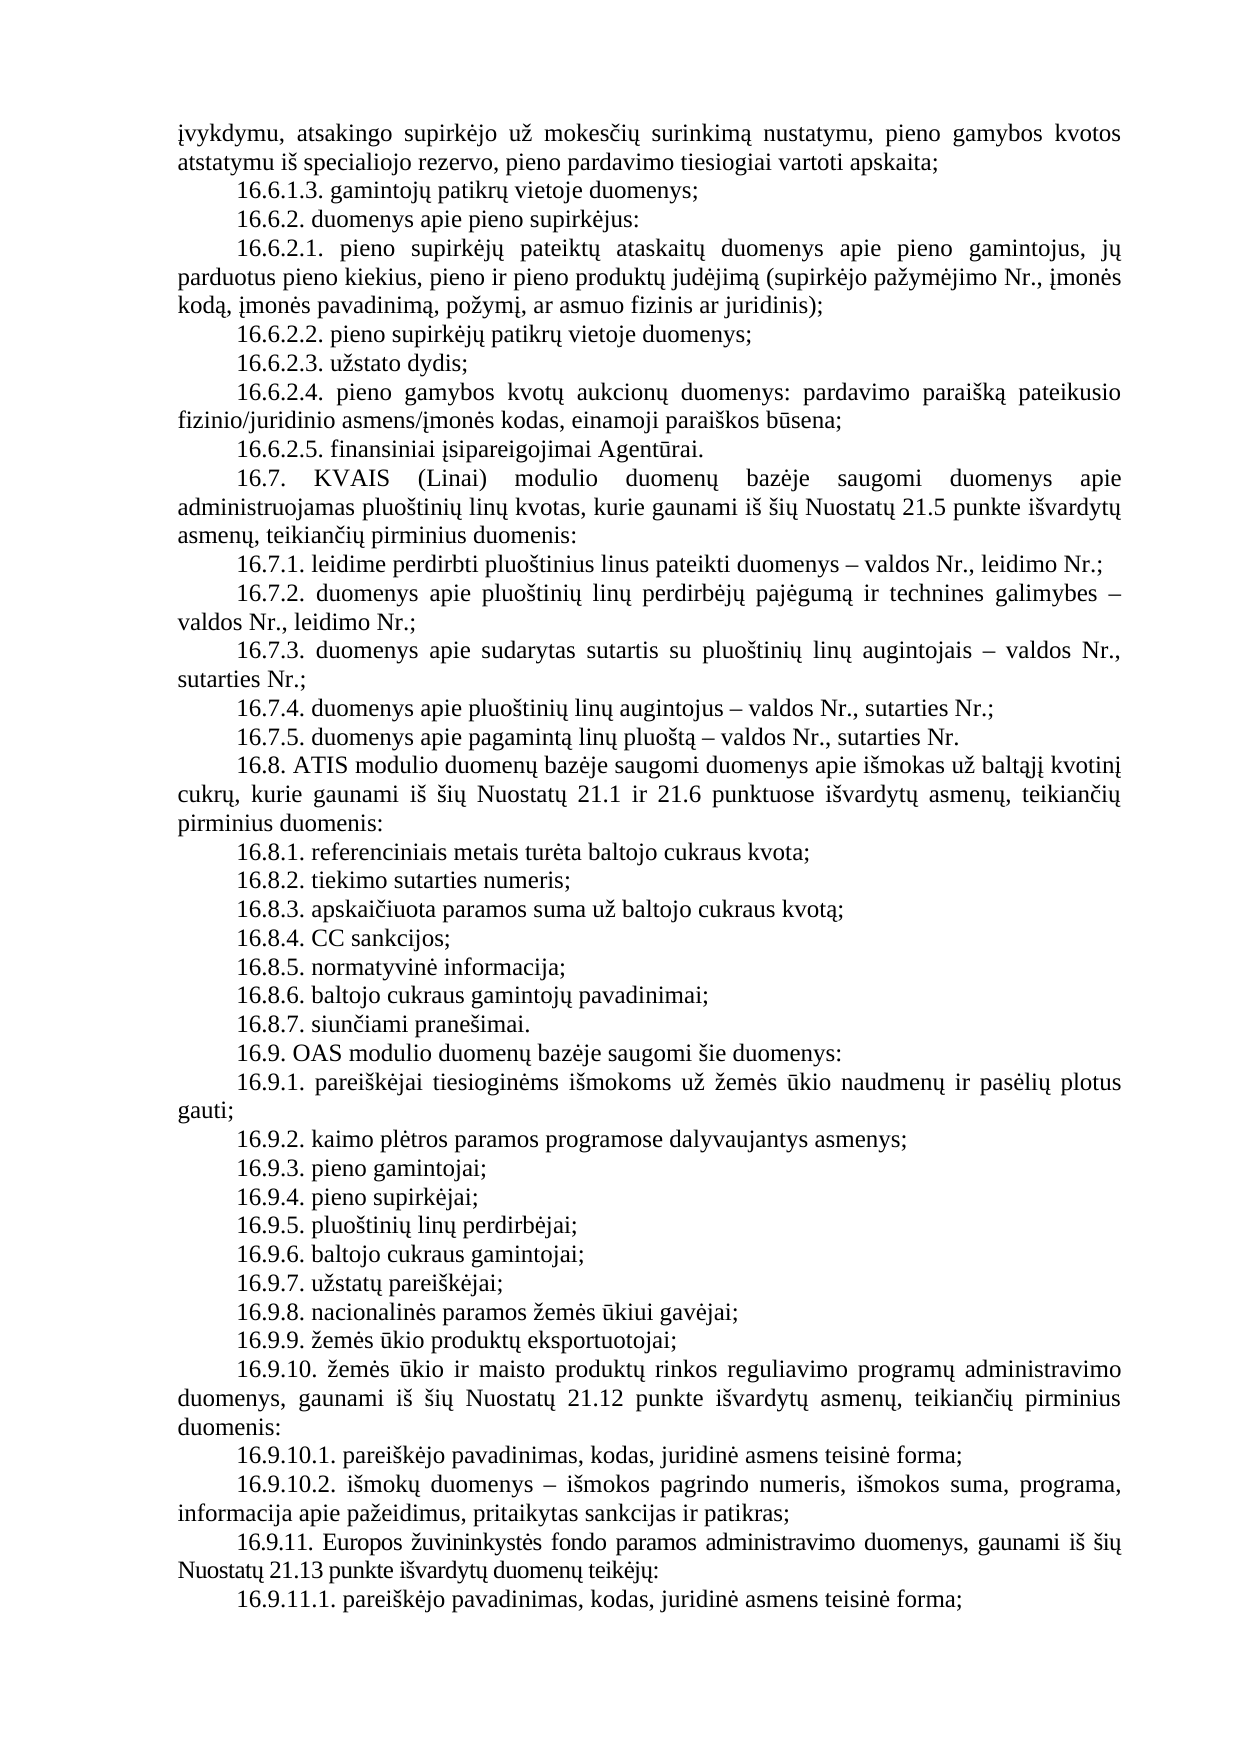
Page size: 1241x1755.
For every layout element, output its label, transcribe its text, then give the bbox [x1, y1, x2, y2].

text 16.9.4. pieno supirkėjai; [177, 1182, 1122, 1211]
text 16.9.1. pareiškėjai tiesioginėms išmokoms už žemės ūkio naudmenų ir pasėlių plotus gauti; [177, 1067, 1122, 1124]
text 16.9. OAS modulio duomenų bazėje saugomi šie duomenys: [177, 1038, 1122, 1067]
text 16.6.2.4. pieno gamybos kvotų aukcionų duomenys: pardavimo paraišką pateikusio fizinio/juridinio asmens/įmonės kodas, einamoji paraiškos būsena; [177, 377, 1122, 434]
text 16.7.2. duomenys apie pluoštinių linų perdirbėjų pajėgumą ir technines galimybes – valdos Nr., leidimo Nr.; [177, 578, 1122, 636]
text 16.8.3. apskaičiuota paramos suma už baltojo cukraus kvotą; [177, 894, 1122, 923]
text 16.9.10. žemės ūkio ir maisto produktų rinkos reguliavimo programų administravimo duomenys, gaunami iš šių Nuostatų 21.12 punkte išvardytų asmenų, teikiančių pirminius duomenis: [177, 1354, 1122, 1441]
text 16.6.2.5. finansiniai įsipareigojimai Agentūrai. [177, 434, 1122, 463]
text 16.9.9. žemės ūkio produktų eksportuotojai; [177, 1326, 1122, 1354]
text 16.6.1.3. gamintojų patikrų vietoje duomenys; [177, 176, 1122, 204]
text 16.9.10.1. pareiškėjo pavadinimas, kodas, juridinė asmens teisinė forma; [177, 1441, 1122, 1469]
text 16.6.2.1. pieno supirkėjų pateiktų ataskaitų duomenys apie pieno gamintojus, jų parduotus pieno kiekius, pieno ir pieno produktų judėjimą (supirkėjo pažymėjimo Nr., įmonės kodą, įmonės pavadinimą, požymį, ar asmuo fizinis ar juridinis); [177, 233, 1122, 319]
text 16.9.5. pluoštinių linų perdirbėjai; [177, 1211, 1122, 1239]
text 16.8.5. normatyvinė informacija; [177, 952, 1122, 981]
text 16.8.1. referenciniais metais turėta baltojo cukraus kvota; [177, 837, 1122, 866]
text 16.9.11.1. pareiškėjo pavadinimas, kodas, juridinė asmens teisinė forma; [177, 1584, 1122, 1613]
text 16.9.2. kaimo plėtros paramos programose dalyvaujantys asmenys; [177, 1124, 1122, 1153]
text 16.7.3. duomenys apie sudarytas sutartis su pluoštinių linų augintojais – valdos Nr., sutarties Nr.; [177, 636, 1122, 693]
text 16.7.1. leidime perdirbti pluoštinius linus pateikti duomenys – valdos Nr., leidimo Nr.; [177, 549, 1122, 578]
text 16.9.10.2. išmokų duomenys – išmokos pagrindo numeris, išmokos suma, programa, informacija apie pažeidimus, pritaikytas sankcijas ir patikras; [177, 1469, 1122, 1527]
text 16.7.4. duomenys apie pluoštinių linų augintojus – valdos Nr., sutarties Nr.; [177, 693, 1122, 722]
text 16.9.8. nacionalinės paramos žemės ūkiui gavėjai; [177, 1297, 1122, 1326]
text 16.8.6. baltojo cukraus gamintojų pavadinimai; [177, 981, 1122, 1009]
text įvykdymu, atsakingo supirkėjo už mokesčių surinkimą nustatymu, pieno gamybos kvotos atstatymu iš specialiojo rezervo, pieno pardavimo tiesiogiai vartoti apskaita; [177, 118, 1122, 176]
text 16.9.11. Europos žuvininkystės fondo paramos administravimo duomenys, gaunami iš šių Nuostatų 21.13 punkte išvardytų duomenų teikėjų: [177, 1527, 1122, 1584]
text 16.7.5. duomenys apie pagamintą linų pluoštą – valdos Nr., sutarties Nr. [177, 722, 1122, 751]
text 16.9.7. užstatų pareiškėjai; [177, 1268, 1122, 1297]
text 16.7. KVAIS (Linai) modulio duomenų bazėje saugomi duomenys apie administruojamas pluoštinių linų kvotas, kurie gaunami iš šių Nuostatų 21.5 punkte išvardytų asmenų, teikiančių pirminius duomenis: [177, 463, 1122, 549]
text 16.8. ATIS modulio duomenų bazėje saugomi duomenys apie išmokas už baltąjį kvotinį cukrų, kurie gaunami iš šių Nuostatų 21.1 ir 21.6 punktuose išvardytų asmenų, teikiančių pirminius duomenis: [177, 751, 1122, 837]
text 16.6.2.3. užstato dydis; [177, 348, 1122, 377]
text 16.8.4. CC sankcijos; [177, 923, 1122, 952]
text 16.8.7. siunčiami pranešimai. [177, 1009, 1122, 1038]
text 16.8.2. tiekimo sutarties numeris; [177, 866, 1122, 894]
text 16.9.6. baltojo cukraus gamintojai; [177, 1239, 1122, 1268]
text 16.6.2. duomenys apie pieno supirkėjus: [177, 204, 1122, 233]
text 16.9.3. pieno gamintojai; [177, 1153, 1122, 1182]
text 16.6.2.2. pieno supirkėjų patikrų vietoje duomenys; [177, 319, 1122, 348]
